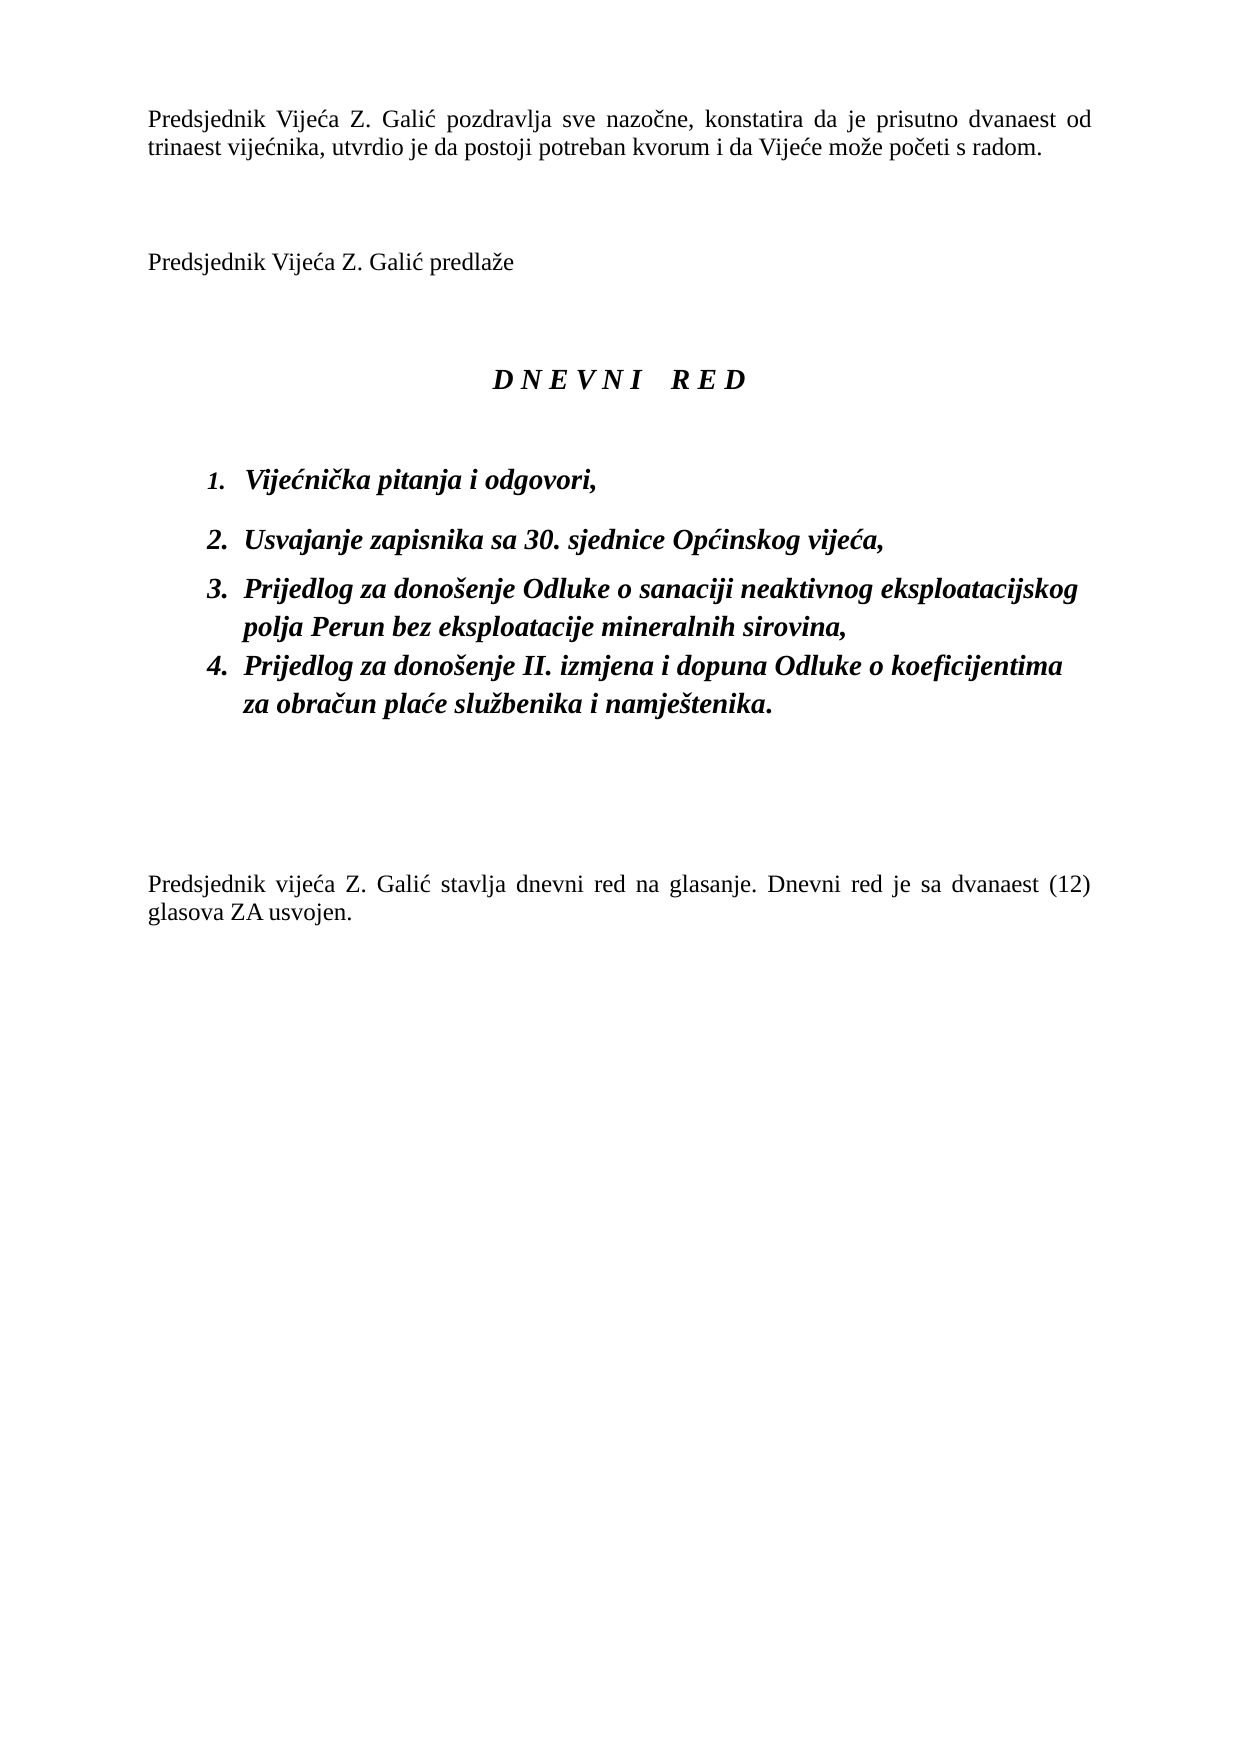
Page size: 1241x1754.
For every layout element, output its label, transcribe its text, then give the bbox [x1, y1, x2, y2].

text 1. Vijećnička pitanja i odgovori, [207, 462, 1092, 496]
text Predsjednik Vijeća Z. Galić predlaže [148, 247, 1092, 276]
text 2. Usvajanje zapisnika sa 30. sjednice Općinskog vijeća, [207, 522, 1092, 555]
text D N E V N I R E D [148, 362, 1092, 396]
text Predsjednik Vijeća Z. Galić pozdravlja sve nazočne, konstatira da je prisutno dvanaest od trinaest vijećnika, utvrdio je da postoji potreban kvorum i da Vijeće može početi s radom. [148, 104, 1092, 161]
text polja Perun bez eksploatacije mineralnih sirovina, [221, 609, 1092, 643]
text 4. Prijedlog za donošenje II. izmjena i dopuna Odluke o koeficijentima [207, 648, 1092, 681]
text 3. Prijedlog za donošenje Odluke o sanaciji neaktivnog eksploatacijskog [207, 571, 1092, 604]
text Predsjednik vijeća Z. Galić stavlja dnevni red na glasanje. Dnevni red je sa dvanaest (12) glasova ZA usvojen. [148, 869, 1092, 926]
text za obračun plaće službenika i namještenika. [207, 686, 1092, 720]
